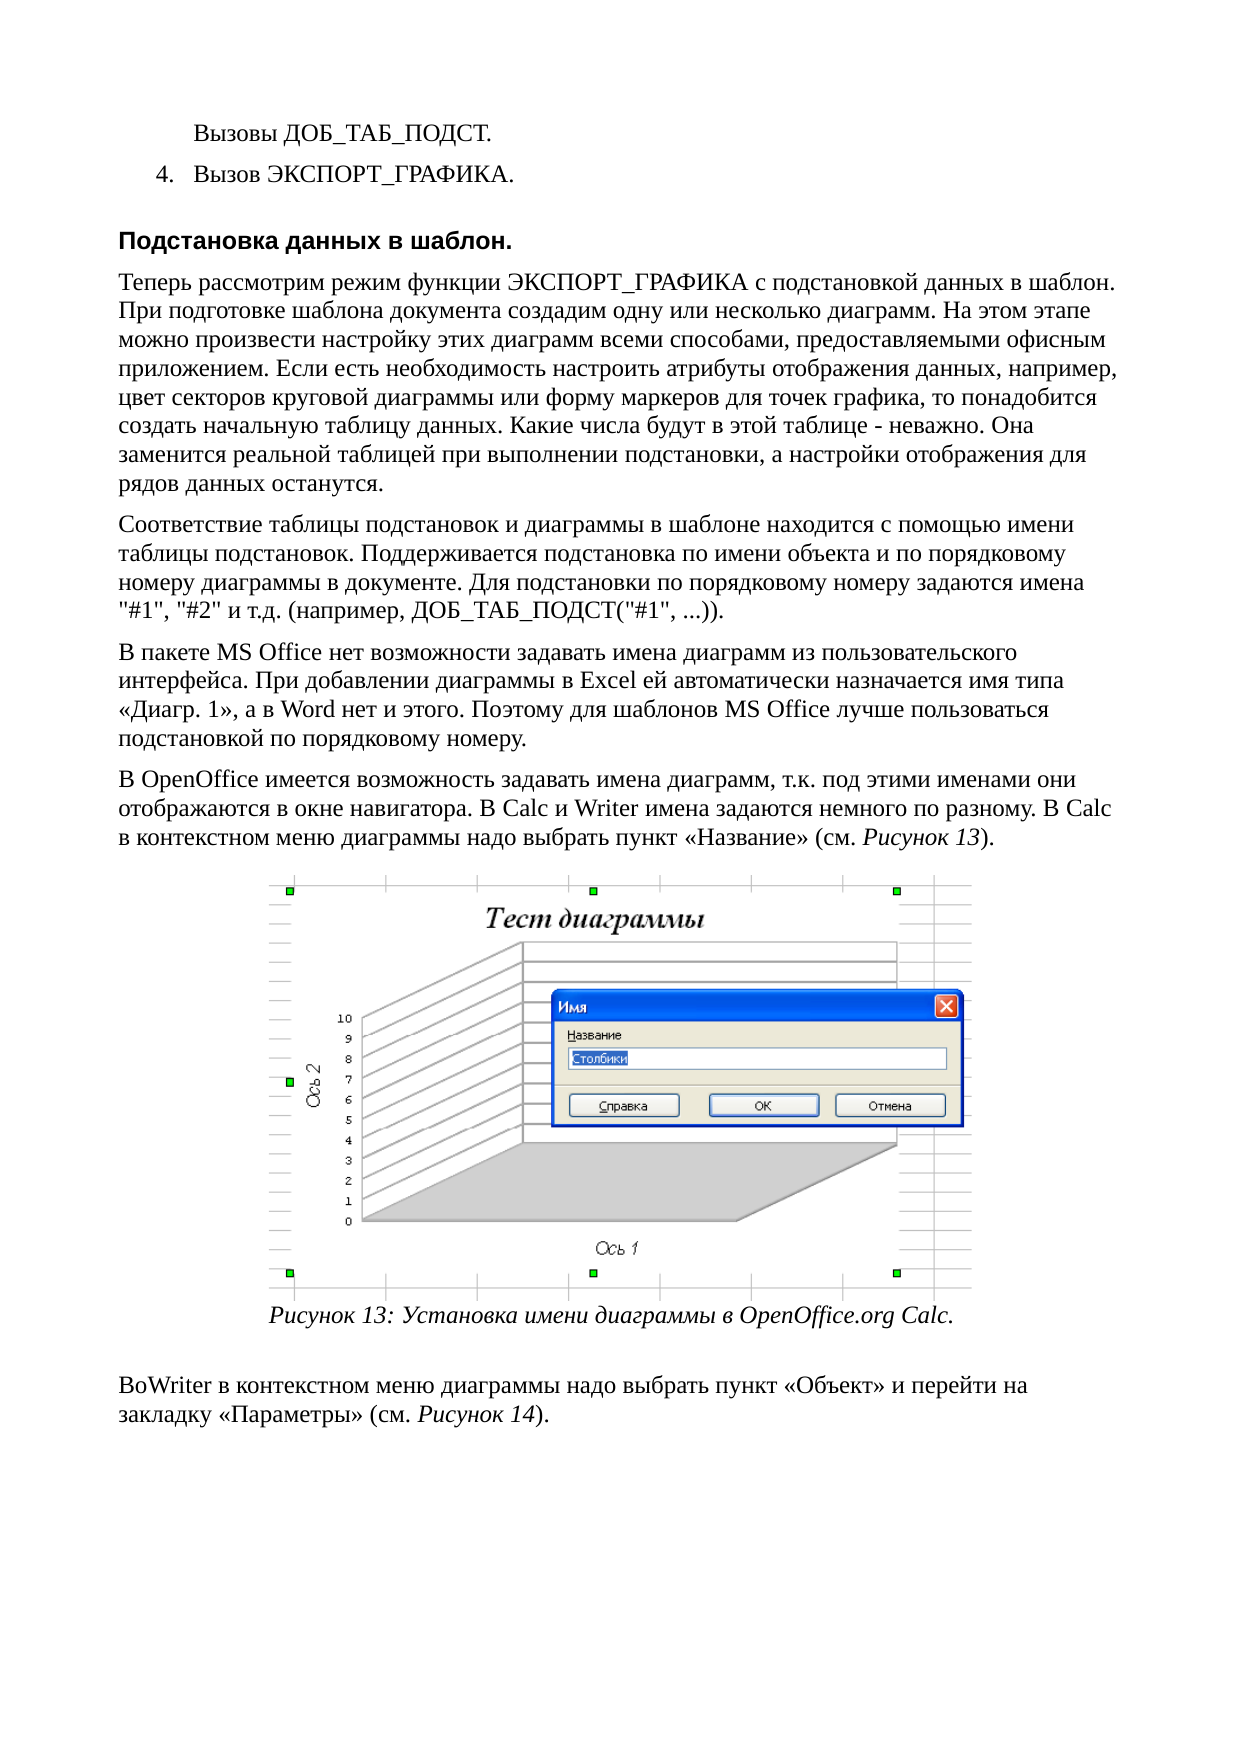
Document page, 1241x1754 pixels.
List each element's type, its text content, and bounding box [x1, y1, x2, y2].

list Вызов ЭКСПОРТ_ГРАФИКА. [156, 159, 1122, 188]
text В OpenOffice имеется возможность задавать имена диаграмм, т.к. под этими именами они отображаются в окне навигатора. В Calc и Writer имена задаются немного по разному. В Calc в контекстном меню диаграммы надо выбрать пункт «Название» (см. Рисунок 13). [118, 764, 1122, 851]
text Соответствие таблицы подстановок и диаграммы в шаблоне находится с помощью имени таблицы подстановок. Поддерживается подстановка по имени объекта и по порядковому номеру диаграммы в документе. Для подстановки по порядковому номеру задаются имена "#1", "#2" и т.д. (например, ДОБ_ТАБ_ПОДСТ("#1", ...)). [118, 509, 1122, 624]
text В пакете MS Office нет возможности задавать имена диаграмм из пользовательского интерфейса. При добавлении диаграммы в Excel ей автоматически назначается имя типа «Диагр. 1», а в Word нет и этого. Поэтому для шаблонов MS Office лучше пользоваться подстановкой по порядковому номеру. [118, 637, 1122, 752]
text Рисунок 13: Установка имени диаграммы в OpenOffice.org Calc. [269, 1301, 971, 1329]
picture [268, 875, 972, 1301]
list Вызовы ДОБ_ТАБ_ПОДСТ. [156, 118, 1122, 147]
text ВоWriter в контекстном меню диаграммы надо выбрать пункт «Объект» и перейти на закладку «Параметры» (см. Рисунок 14). [118, 1370, 1122, 1428]
text Теперь рассмотрим режим функции ЭКСПОРТ_ГРАФИКА с подстановкой данных в шаблон. При подготовке шаблона документа создадим одну или несколько диаграмм. На этом этапе можно произвести настройку этих диаграмм всеми способами, предоставляемыми офисным приложением. Если есть необходимость настроить атрибуты отображения данных, например, цвет секторов круговой диаграммы или форму маркеров для точек графика, то понадобится создать начальную таблицу данных. Какие числа будут в этой таблице - неважно. Она заменится реальной таблицей при выполнении подстановки, а настройки отображения для рядов данных останутся. [118, 267, 1122, 497]
subtitle Подстановка данных в шаблон. [118, 226, 1122, 254]
